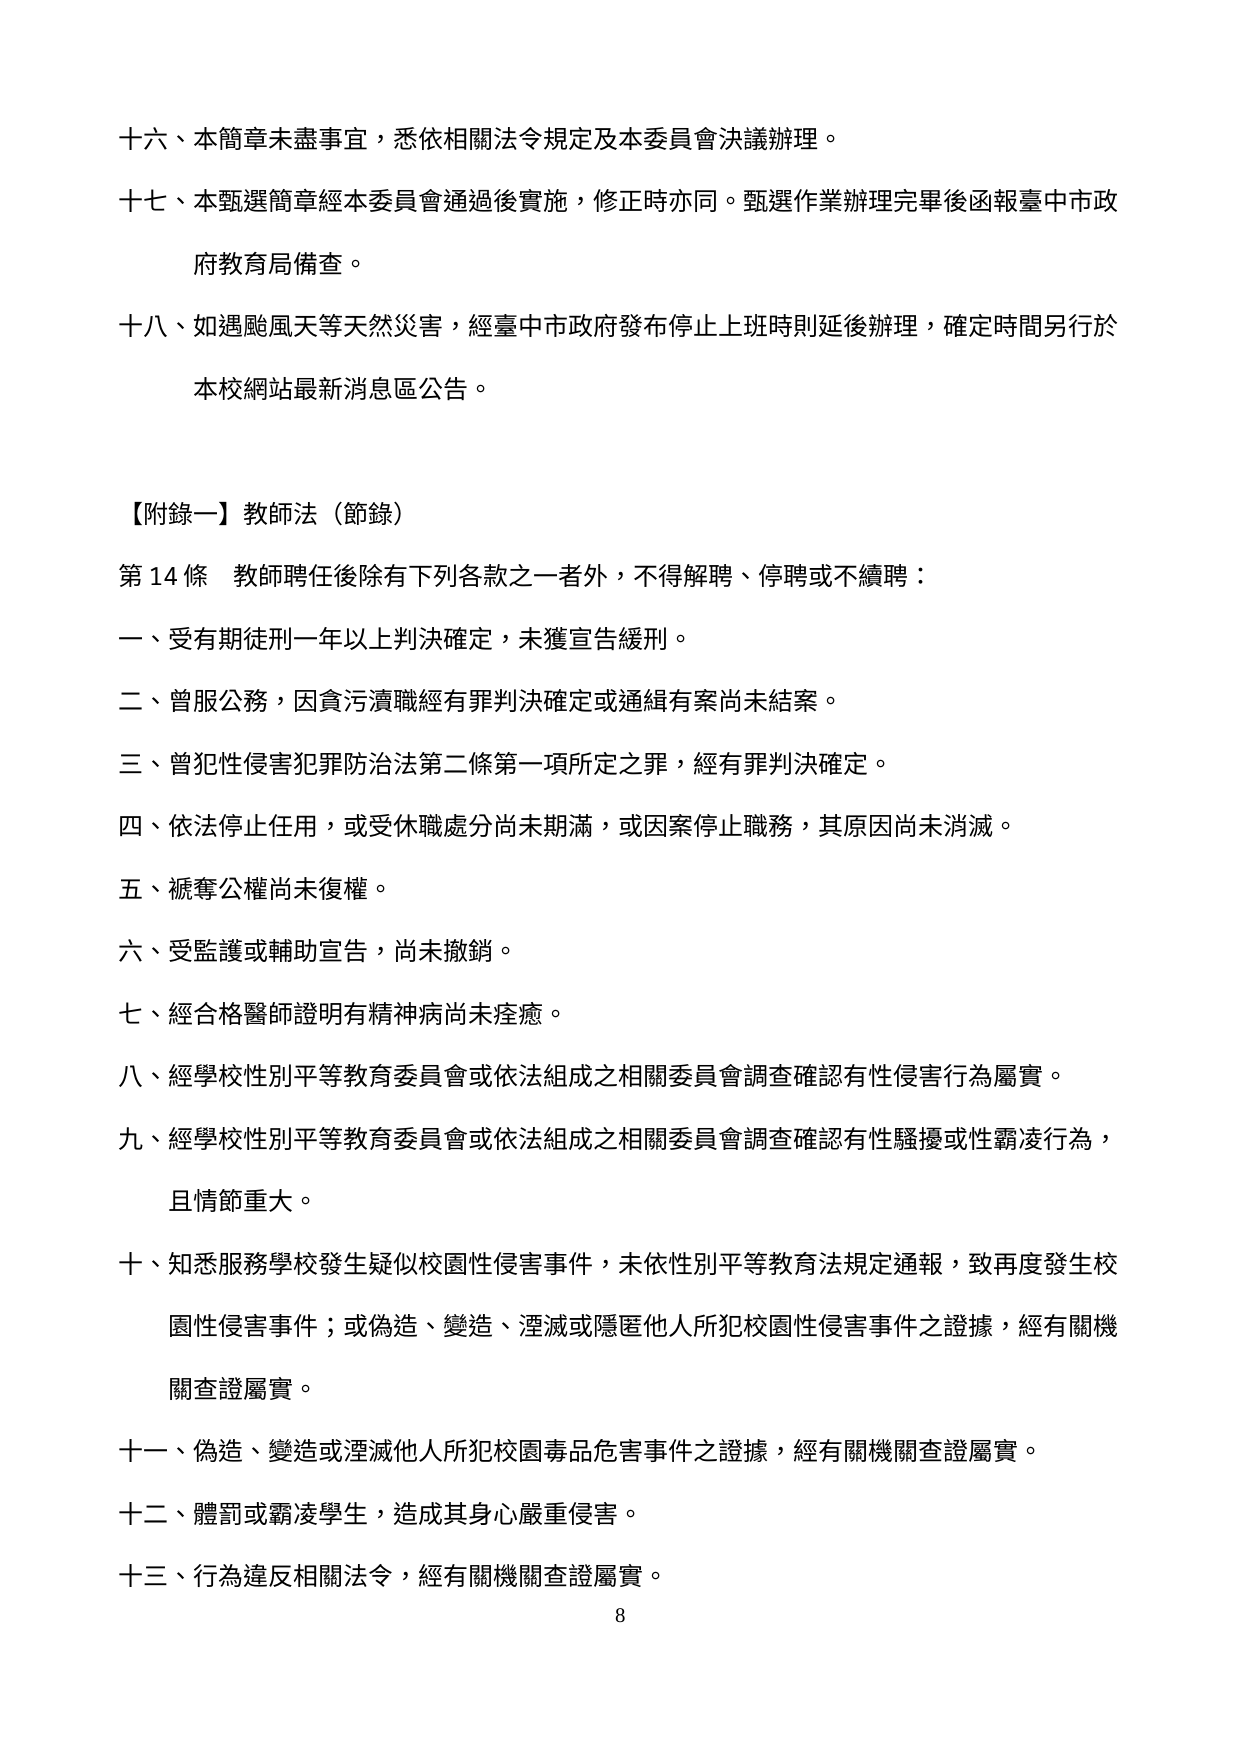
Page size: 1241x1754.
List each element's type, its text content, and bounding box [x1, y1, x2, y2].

text 十二、體罰或霸凌學生，造成其身心嚴重侵害。 [118, 1471, 1122, 1533]
text 【附錄一】教師法（節錄） [118, 471, 1122, 533]
text 十七、本甄選簡章經本委員會通過後實施，修正時亦同。甄選作業辦理完畢後函報臺中市政府教育局備查。 [118, 158, 1122, 283]
text 十六、本簡章未盡事宜，悉依相關法令規定及本委員會決議辦理。 [118, 96, 1122, 158]
text 九、經學校性別平等教育委員會或依法組成之相關委員會調查確認有性騷擾或性霸凌行為，且情節重大。 [118, 1096, 1122, 1221]
text 一、受有期徒刑一年以上判決確定，未獲宣告緩刑。 [118, 596, 1122, 658]
text 十一、偽造、變造或湮滅他人所犯校園毒品危害事件之證據，經有關機關查證屬實。 [118, 1408, 1122, 1471]
text 十、知悉服務學校發生疑似校園性侵害事件，未依性別平等教育法規定通報，致再度發生校園性侵害事件；或偽造、變造、湮滅或隱匿他人所犯校園性侵害事件之證據，經有關機關查證屬實。 [118, 1221, 1122, 1408]
text 四、依法停止任用，或受休職處分尚未期滿，或因案停止職務，其原因尚未消滅。 [118, 783, 1122, 846]
text 七、經合格醫師證明有精神病尚未痊癒。 [118, 971, 1122, 1033]
text 十八、如遇颱風天等天然災害，經臺中市政府發布停止上班時則延後辦理，確定時間另行於本校網站最新消息區公告。 [118, 283, 1122, 408]
text 五、褫奪公權尚未復權。 [118, 846, 1122, 908]
text 十三、行為違反相關法令，經有關機關查證屬實。 [118, 1533, 1122, 1596]
text 三、曾犯性侵害犯罪防治法第二條第一項所定之罪，經有罪判決確定。 [118, 721, 1122, 783]
text 二、曾服公務，因貪污瀆職經有罪判決確定或通緝有案尚未結案。 [118, 658, 1122, 721]
text 第14條 教師聘任後除有下列各款之一者外，不得解聘、停聘或不續聘： [118, 533, 1122, 596]
text 八、經學校性別平等教育委員會或依法組成之相關委員會調查確認有性侵害行為屬實。 [118, 1033, 1122, 1096]
text 六、受監護或輔助宣告，尚未撤銷。 [118, 908, 1122, 971]
